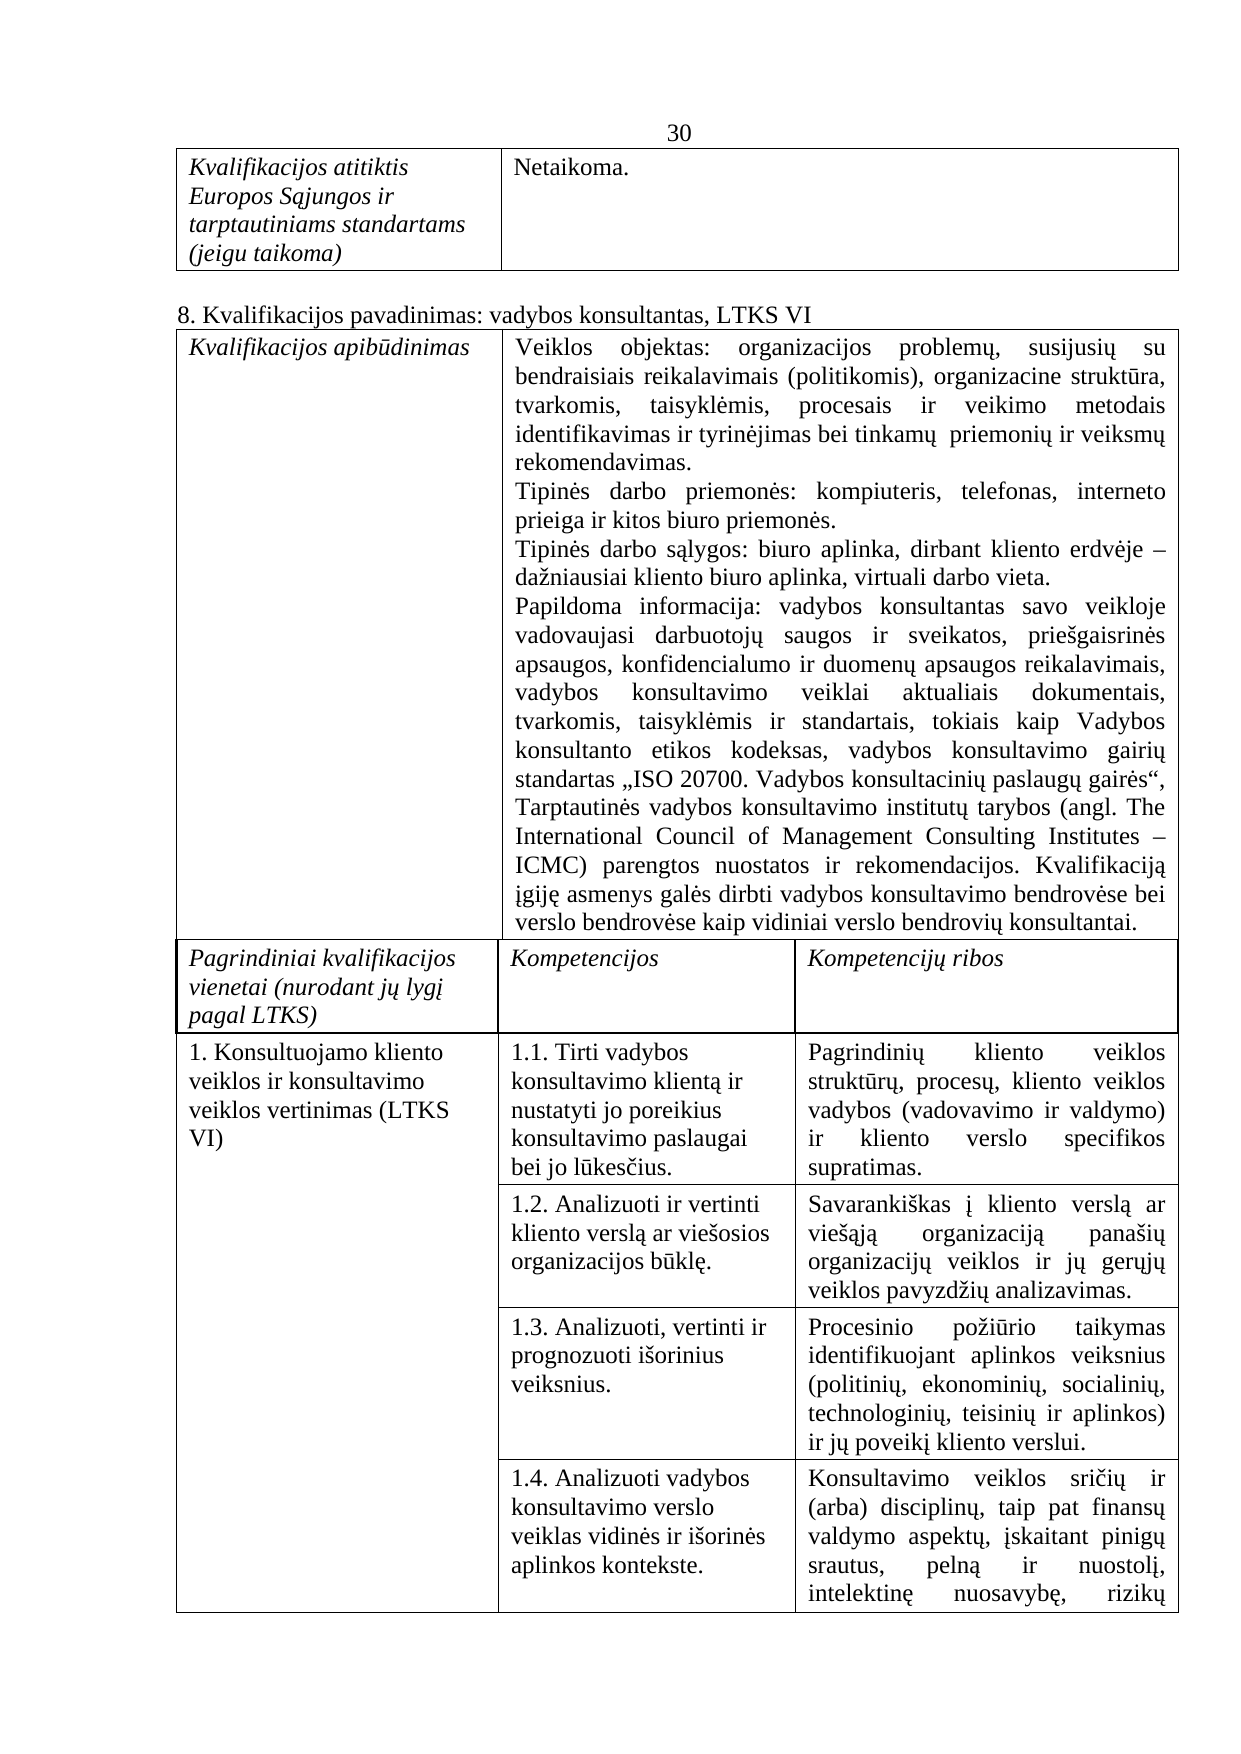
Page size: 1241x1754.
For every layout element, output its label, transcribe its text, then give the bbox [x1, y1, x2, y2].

table_header Veiklos objektas: organizacijos problemų, susijusių su bendraisiais reikalavimais (politikomis), organizacine struktūra, tvarkomis, taisyklėmis, procesais ir veikimo metodais identifikavimas ir tyrinėjimas bei tinkamų priemonių ir veiksmų rekomendavimas. Tipinės darbo priemonės: kompiuteris, telefonas, interneto prieiga ir kitos biuro priemonės. Tipinės darbo sąlygos: biuro aplinka, dirbant kliento erdvėje – dažniausiai kliento biuro aplinka, virtuali darbo vieta. Papildoma informacija: vadybos konsultantas savo veikloje vadovaujasi darbuotojų saugos ir sveikatos, priešgaisrinės apsaugos, konfidencialumo ir duomenų apsaugos reikalavimais, vadybos konsultavimo veiklai aktualiais dokumentais, tvarkomis, taisyklėmis ir standartais, tokiais kaip Vadybos konsultanto etikos kodeksas, vadybos konsultavimo gairių standartas „ISO 20700. Vadybos konsultacinių paslaugų gairės“, Tarptautinės vadybos konsultavimo institutų tarybos (angl. The International Council of Management Consulting Institutes – ICMC) parengtos nuostatos ir rekomendacijos. Kvalifikaciją įgiję asmenys galės dirbti vadybos konsultavimo bendrovėse bei verslo bendrovėse kaip vidiniai verslo bendrovių konsultantai. [503, 330, 1178, 939]
table_cell Savarankiškas į kliento verslą ar viešąją organizaciją panašių organizacijų veiklos ir jų gerųjų veiklos pavyzdžių analizavimas. [796, 1185, 1178, 1307]
table_cell 1.2. Analizuoti ir vertinti kliento verslą ar viešosios organizacijos būklę. [499, 1185, 795, 1307]
text 8. Kvalifikacijos pavadinimas: vadybos konsultantas, LTKS VI [177, 300, 1181, 328]
table_cell Netaikoma. [502, 149, 1178, 270]
table_cell Konsultavimo veiklos sričių ir (arba) disciplinų, taip pat finansų valdymo aspektų, įskaitant pinigų srautus, pelną ir nuostolį, intelektinę nuosavybę, rizikų [796, 1460, 1178, 1612]
table_cell 1.1. Tirti vadybos konsultavimo klientą ir nustatyti jo poreikius konsultavimo paslaugai bei jo lūkesčius. [499, 1034, 795, 1184]
table_cell Kompetencijos [499, 940, 794, 1032]
table_header Kvalifikacijos apibūdinimas [177, 330, 502, 939]
table_cell Procesinio požiūrio taikymas identifikuojant aplinkos veiksnius (politinių, ekonominių, socialinių, technologinių, teisinių ir aplinkos) ir jų poveikį kliento verslui. [796, 1308, 1178, 1458]
table_cell Kompetencijų ribos [796, 940, 1177, 1032]
table_cell 1.4. Analizuoti vadybos konsultavimo verslo veiklas vidinės ir išorinės aplinkos kontekste. [499, 1460, 795, 1612]
table_cell 1.3. Analizuoti, vertinti ir prognozuoti išorinius veiksnius. [499, 1308, 795, 1458]
table_cell 1. Konsultuojamo kliento veiklos ir konsultavimo veiklos vertinimas (LTKS VI) [177, 1034, 498, 1612]
table_cell Pagrindinių kliento veiklos struktūrų, procesų, kliento veiklos vadybos (vadovavimo ir valdymo) ir kliento verslo specifikos supratimas. [796, 1034, 1178, 1184]
table_cell Pagrindiniai kvalifikacijos vienetai (nurodant jų lygį pagal LTKS) [178, 940, 497, 1032]
table_cell Kvalifikacijos atitiktis Europos Sąjungos ir tarptautiniams standartams (jeigu taikoma) [177, 149, 501, 270]
